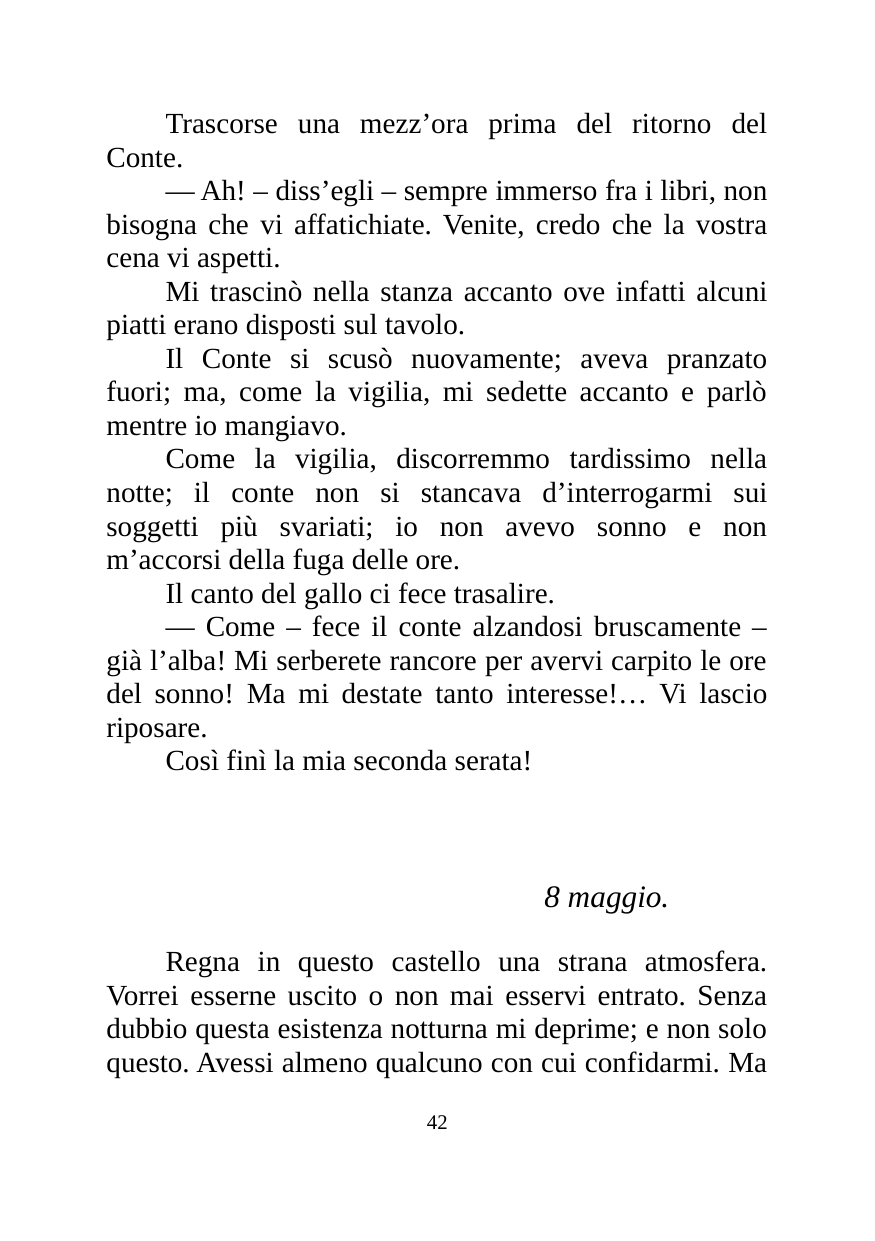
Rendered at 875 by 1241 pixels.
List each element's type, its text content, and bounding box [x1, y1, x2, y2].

text Il canto del gallo ci fece trasalire. [106, 576, 768, 609]
text Come la vigilia, discorremmo tardissimo nella notte; il conte non si stancava d’interrogarmi sui soggetti più svariati; io non avevo sonno e non m’accorsi della fuga delle ore. [106, 442, 768, 576]
text 8 maggio. [106, 822, 768, 914]
text — Ah! – diss’egli – sempre immerso fra i libri, non bisogna che vi affatichiate. Venite, credo che la vostra cena vi aspetti. [106, 173, 768, 274]
text Il Conte si scusò nuovamente; aveva pranzato fuori; ma, come la vigilia, mi sedette accanto e parlò mentre io mangiavo. [106, 341, 768, 442]
text Regna in questo castello una strana atmosfera. Vorrei esserne uscito o non mai esservi entrato. Senza dubbio questa esistenza notturna mi deprime; e non solo questo. Avessi almeno qualcuno con cui confidarmi. Ma [106, 944, 768, 1078]
text Così finì la mia seconda serata! [106, 743, 768, 777]
text Mi trascinò nella stanza accanto ove infatti alcuni piatti erano disposti sul tavolo. [106, 274, 768, 341]
text — Come – fece il conte alzandosi bruscamente – già l’alba! Mi serberete rancore per avervi carpito le ore del sonno! Ma mi destate tanto interesse!… Vi lascio riposare. [106, 609, 768, 743]
text Trascorse una mezz’ora prima del ritorno del Conte. [106, 106, 768, 173]
